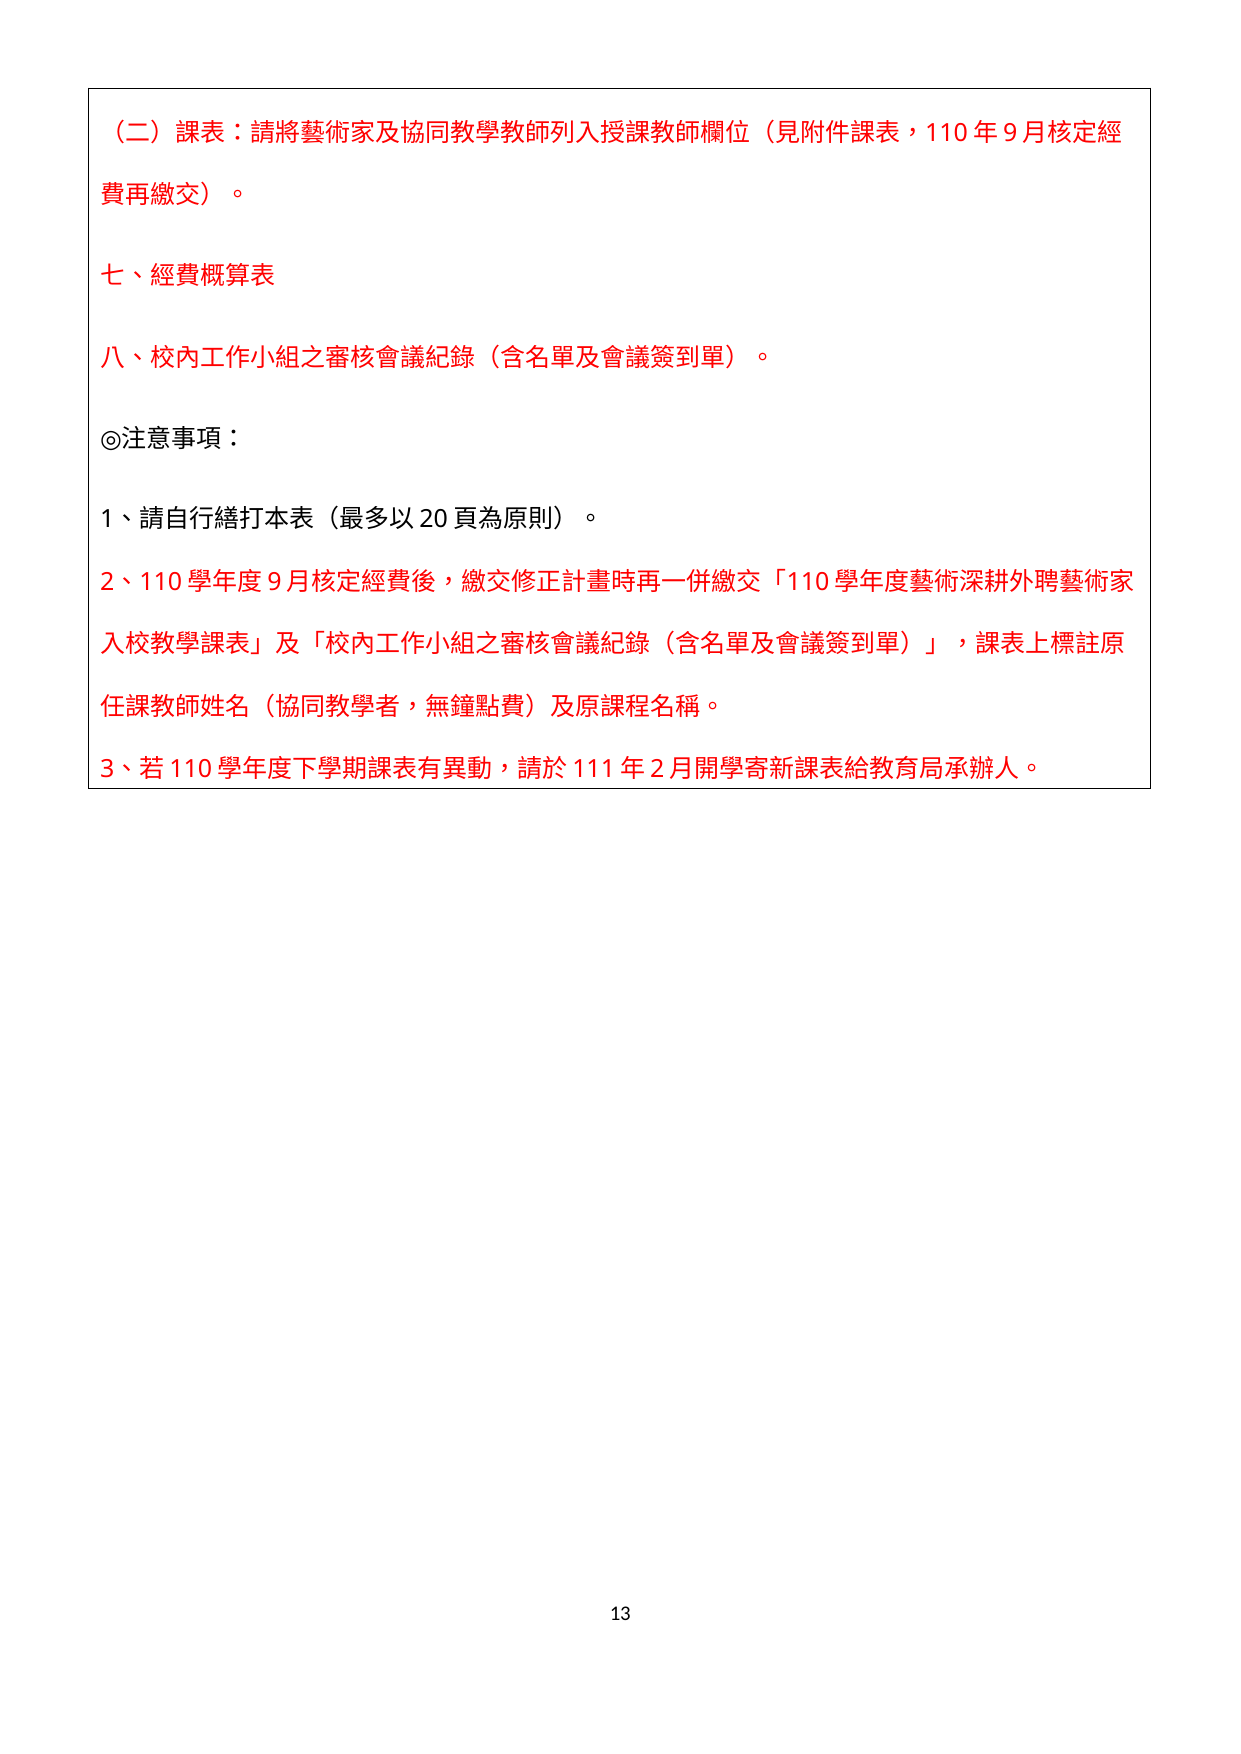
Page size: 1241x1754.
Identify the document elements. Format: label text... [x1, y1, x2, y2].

table_header （二）課表：請將藝術家及協同教學教師列入授課教師欄位（見附件課表，110年9月核定經費再繳交）。 七、經費概算表 八、校內工作小組之審核會議紀錄（含名單及會議簽到單）。 ◎注意事項： 1、請自行繕打本表（最多以20頁為原則）。 2、110學年度9月核定經費後，繳交修正計畫時再一併繳交「110學年度藝術深耕外聘藝術家入校教學課表」及「校內工作小組之審核會議紀錄（含名單及會議簽到單）」，課表上標註原任課教師姓名（協同教學者，無鐘點費）及原課程名稱。 3、若110學年度下學期課表有異動，請於111年2月開學寄新課表給教育局承辦人。 [89, 89, 1150, 788]
